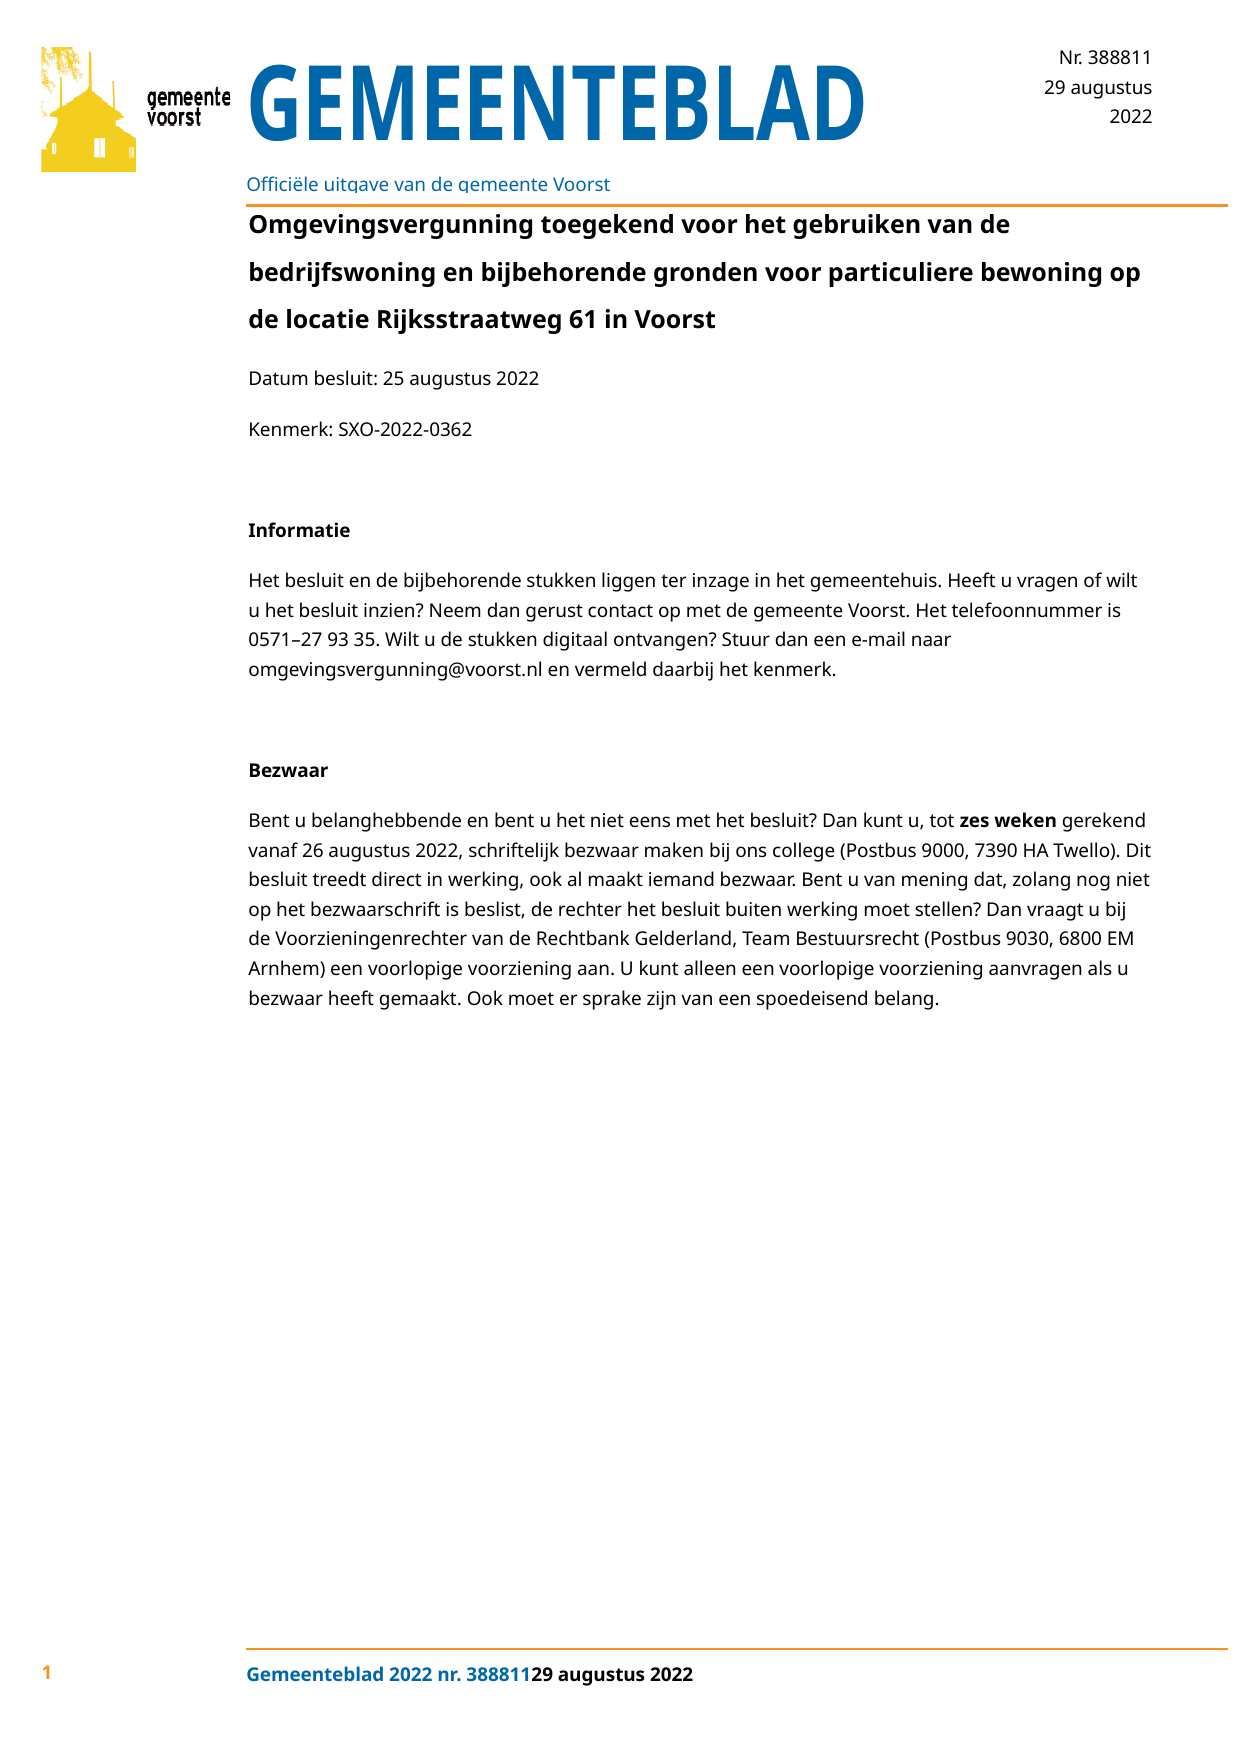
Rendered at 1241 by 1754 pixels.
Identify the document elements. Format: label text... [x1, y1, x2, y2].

text Datum besluit: 25 augustus 2022 [248, 366, 1152, 391]
text Kenmerk: SXO-2022-0362 [248, 416, 1152, 442]
text Omgevingsvergunning toegekend voor het gebruiken van de bedrijfswoning en bijbehorende gronden voor particuliere bewoning op de locatie Rijksstraatweg 61 in Voorst [248, 207, 1152, 336]
text Informatie [248, 517, 1152, 542]
text Het besluit en de bijbehorende stukken liggen ter inzage in het gemeentehuis. Heeft u vragen of wilt u het besluit inzien? Neem dan gerust contact op met de gemeente Voorst. Het telefoonnummer is 0571–27 93 35. Wilt u de stukken digitaal ontvangen? Stuur dan een e-mail naar omgevingsvergunning@voorst.nl en vermeld daarbij het kenmerk. [248, 567, 1152, 682]
picture [41, 47, 231, 172]
text Bezwaar [248, 757, 1152, 782]
text Bent u belanghebbende en bent u het niet eens met het besluit? Dan kunt u, tot zes weken gerekend vanaf 26 augustus 2022, schriftelijk bezwaar maken bij ons college (Postbus 9000, 7390 HA Twello). Dit besluit treedt direct in werking, ook al maakt iemand bezwaar. Bent u van mening dat, zolang nog niet op het bezwaarschrift is beslist, de rechter het besluit buiten werking moet stellen? Dan vraagt u bij de Voorzieningenrechter van de Rechtbank Gelderland, Team Bestuursrecht (Postbus 9030, 6800 EM Arnhem) een voorlopige voorziening aan. U kunt alleen een voorlopige voorziening aanvragen als u bezwaar heeft gemaakt. Ook moet er sprake zijn van een spoedeisend belang. [248, 807, 1152, 1010]
